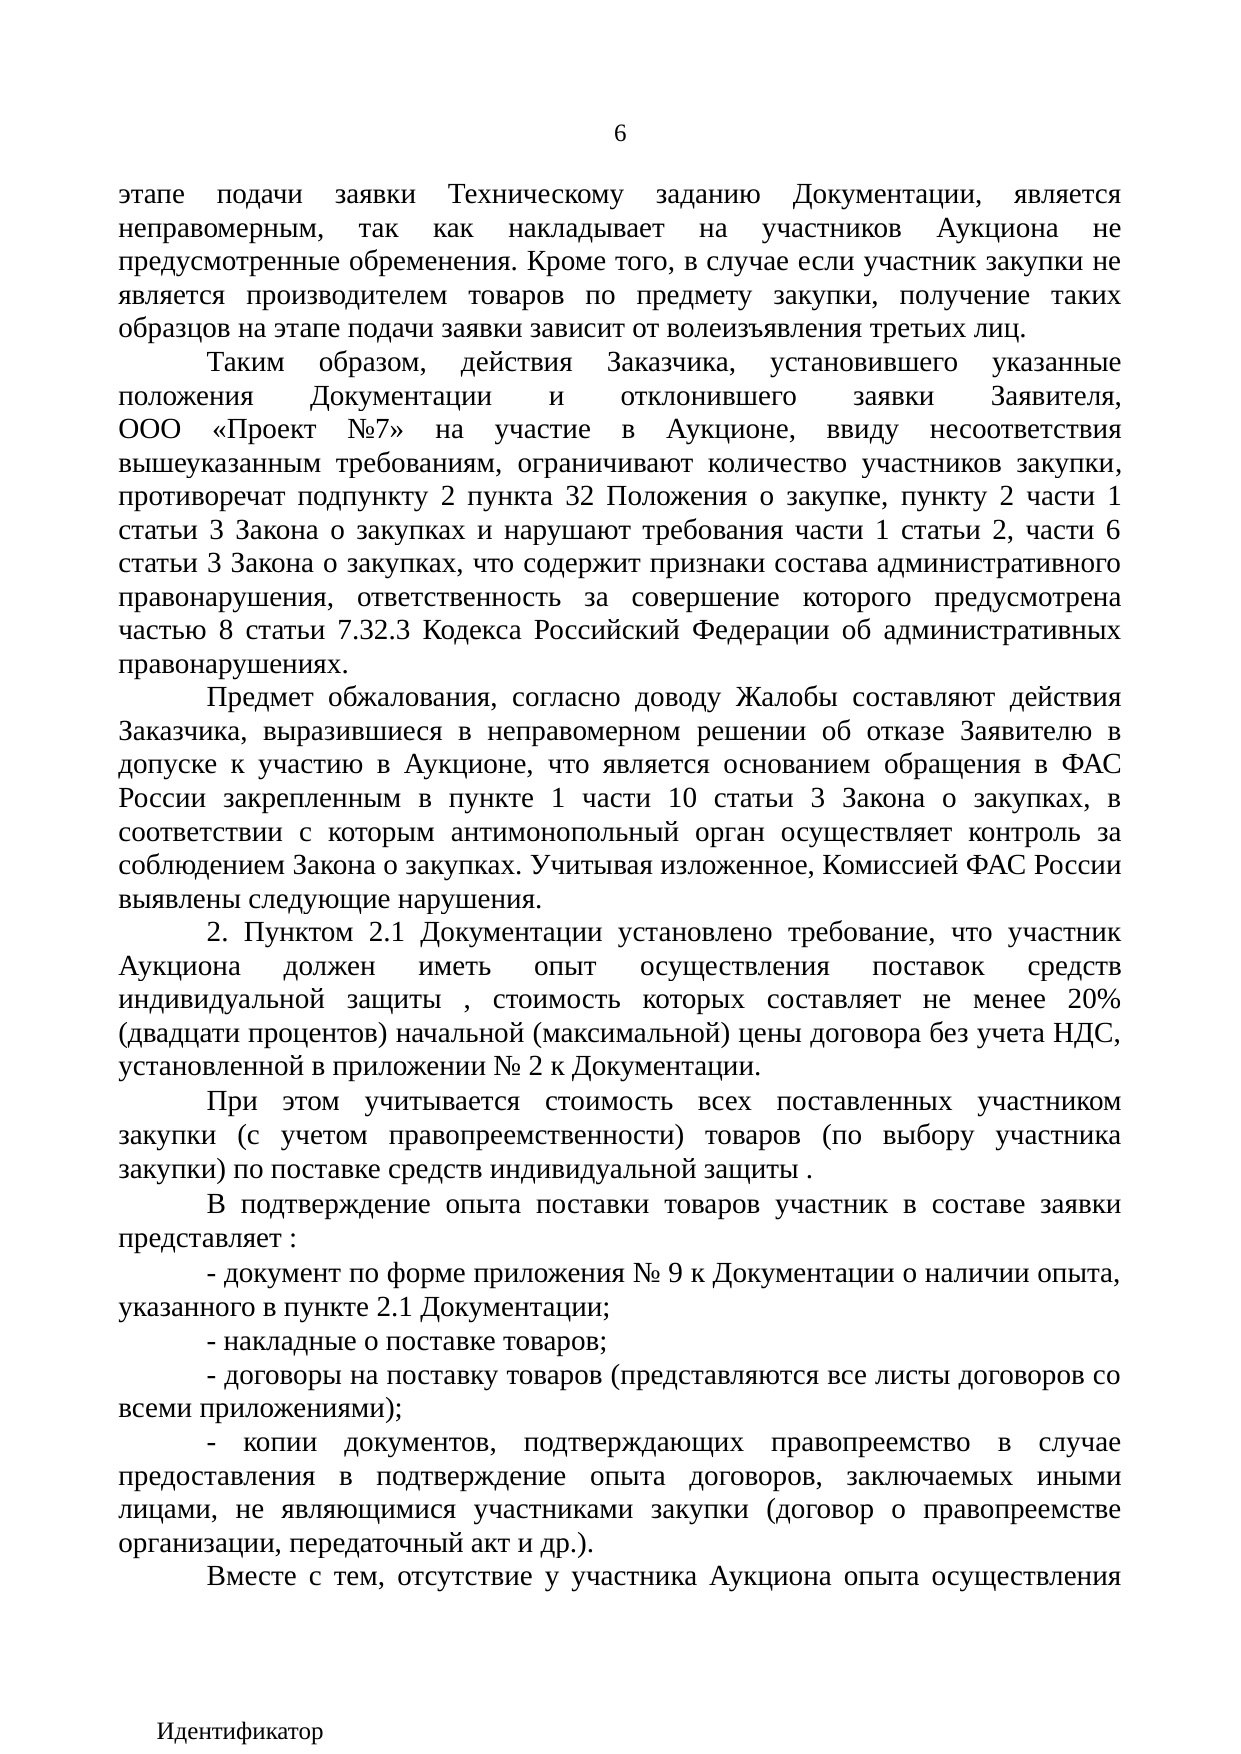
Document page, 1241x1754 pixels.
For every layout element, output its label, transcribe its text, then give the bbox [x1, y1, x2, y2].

text - накладные о поставке товаров; [118, 1323, 1122, 1357]
text При этом учитывается стоимость всех поставленных участником закупки (с учетом правопреемственности) товаров (по выбору участника закупки) по поставке средств индивидуальной защиты . [118, 1082, 1122, 1185]
text этапе подачи заявки Техническому заданию Документации, является неправомерным, так как накладывает на участников Аукциона не предусмотренные обременения. Кроме того, в случае если участник закупки не является производителем товаров по предмету закупки, получение таких образцов на этапе подачи заявки зависит от волеизъявления третьих лиц. [118, 176, 1122, 344]
text 2. Пунктом 2.1 Документации установлено требование, что участник Аукциона должен иметь опыт осуществления поставок средств индивидуальной защиты , стоимость которых составляет не менее 20% (двадцати процентов) начальной (максимальной) цены договора без учета НДС, установленной в приложении № 2 к Документации. [118, 914, 1122, 1082]
text - копии документов, подтверждающих правопреемство в случае предоставления в подтверждение опыта договоров, заключаемых иными лицами, не являющимися участниками закупки (договор о правопреемстве организации, передаточный акт и др.). [118, 1424, 1122, 1558]
text Вместе с тем, отсутствие у участника Аукциона опыта осуществления [118, 1558, 1122, 1592]
text Таким образом, действия Заказчика, установившего указанные положения Документации и отклонившего заявки Заявителя, ООО «Проект №7» на участие в Аукционе, ввиду несоответствия вышеуказанным требованиям, ограничивают количество участников закупки, противоречат подпункту 2 пункта 32 Положения о закупке, пункту 2 части 1 статьи 3 Закона о закупках и нарушают требования части 1 статьи 2, части 6 статьи 3 Закона о закупках, что содержит признаки состава административного правонарушения, ответственность за совершение которого предусмотрена частью 8 статьи 7.32.3 Кодекса Российский Федерации об административных правонарушениях. [118, 344, 1122, 679]
text В подтверждение опыта поставки товаров участник в составе заявки представляет : [118, 1185, 1122, 1254]
text - документ по форме приложения № 9 к Документации о наличии опыта, указанного в пункте 2.1 Документации; [118, 1254, 1122, 1323]
text - договоры на поставку товаров (представляются все листы договоров со всеми приложениями); [118, 1357, 1122, 1424]
text Предмет обжалования, согласно доводу Жалобы составляют действия Заказчика, выразившиеся в неправомерном решении об отказе Заявителю в допуске к участию в Аукционе, что является основанием обращения в ФАС России закрепленным в пункте 1 части 10 статьи 3 Закона о закупках, в соответствии с которым антимонопольный орган осуществляет контроль за соблюдением Закона о закупках. Учитывая изложенное, Комиссией ФАС России выявлены следующие нарушения. [118, 679, 1122, 914]
